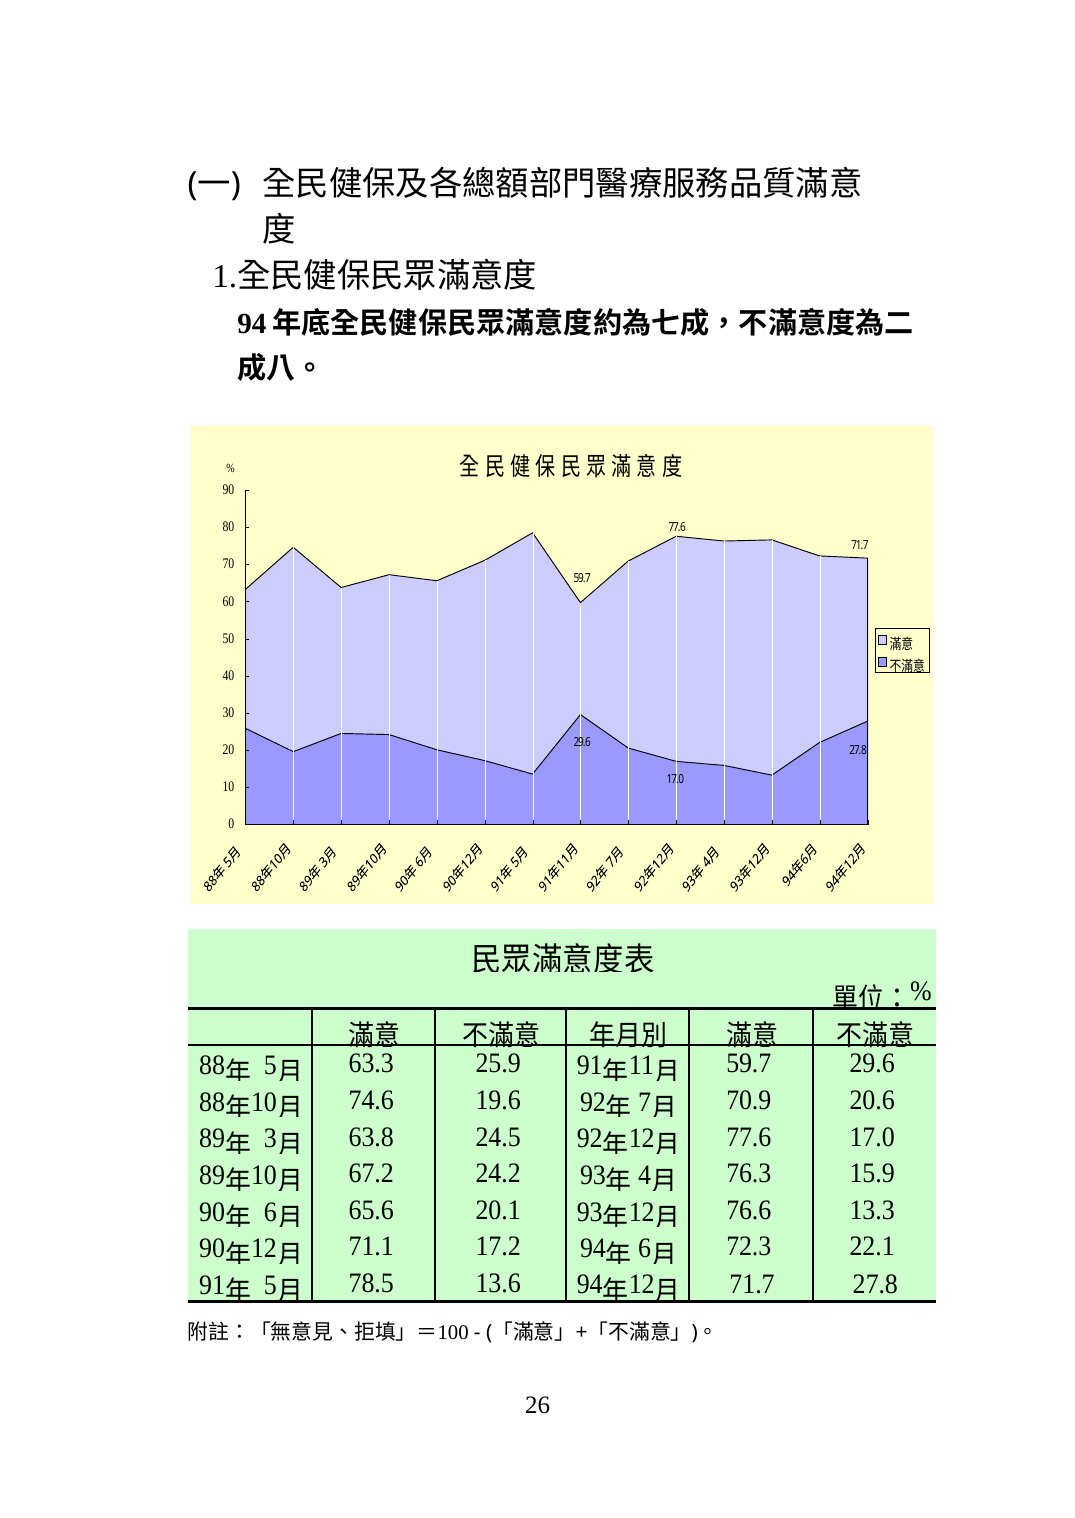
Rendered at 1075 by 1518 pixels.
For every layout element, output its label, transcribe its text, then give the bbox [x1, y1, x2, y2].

text 94年底全民健保民眾滿意度約為七成，不滿意度為二成八。 [237, 296, 924, 388]
text 附註：「無意見、拒填」＝100 - (「滿意」+「不滿意」)。 [187, 388, 924, 1348]
list 全民健保及各總額部門醫療服務品質滿意度 [187, 159, 888, 251]
text 1.全民健保民眾滿意度 [187, 251, 888, 296]
